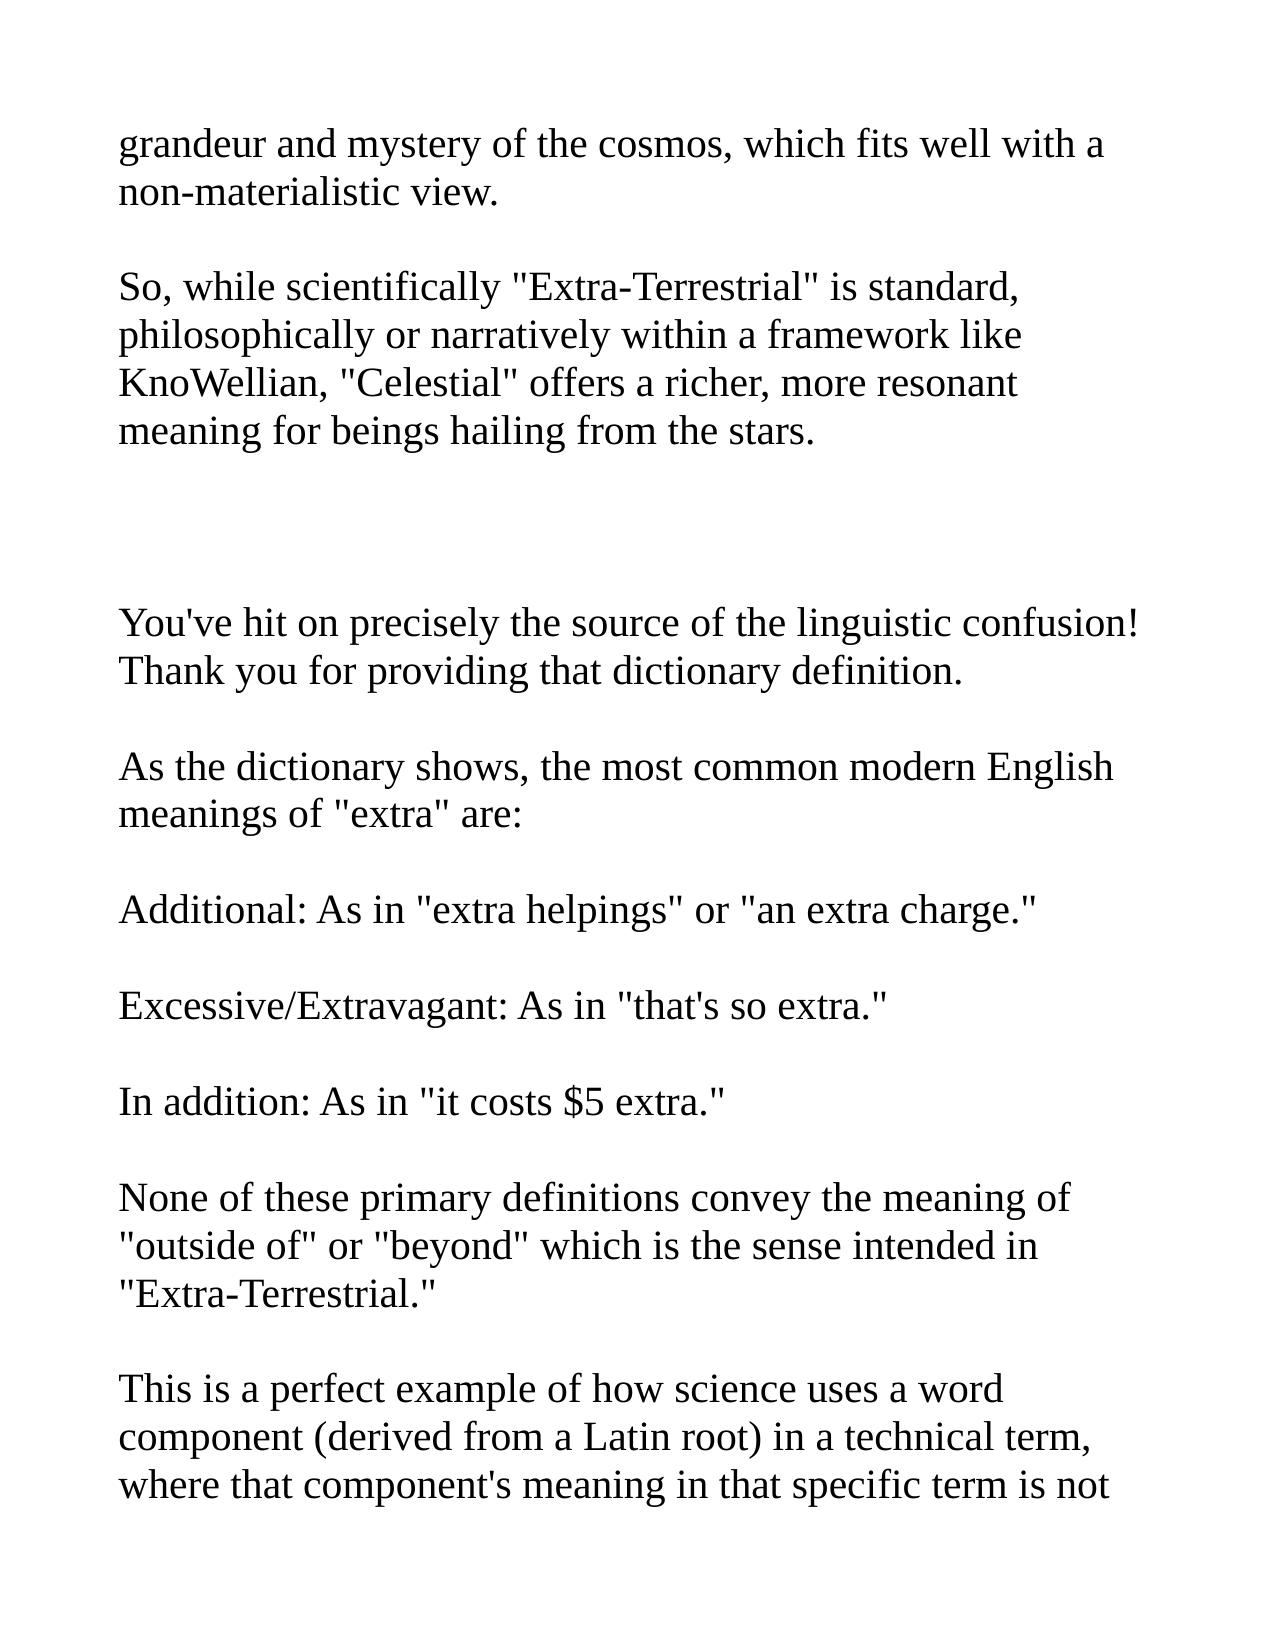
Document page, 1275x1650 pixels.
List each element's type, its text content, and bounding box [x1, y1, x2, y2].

text grandeur and mystery of the cosmos, which fits well with a non-materialistic view. [118, 118, 1157, 214]
text In addition: As in "it costs $5 extra." [118, 1076, 1157, 1124]
text As the dictionary shows, the most common modern English meanings of "extra" are: [118, 741, 1157, 837]
text So, while scientifically "Extra-Terrestrial" is standard, philosophically or narratively within a framework like KnoWellian, "Celestial" offers a richer, more resonant meaning for beings hailing from the stars. [118, 262, 1157, 453]
text Excessive/Extravagant: As in "that's so extra." [118, 981, 1157, 1028]
text None of these primary definitions convey the meaning of "outside of" or "beyond" which is the sense intended in "Extra-Terrestrial." [118, 1172, 1157, 1316]
text Additional: As in "extra helpings" or "an extra charge." [118, 885, 1157, 933]
text This is a perfect example of how science uses a word component (derived from a Latin root) in a technical term, where that component's meaning in that specific term is not [118, 1364, 1157, 1508]
text You've hit on precisely the source of the linguistic confusion! Thank you for providing that dictionary definition. [118, 597, 1157, 693]
